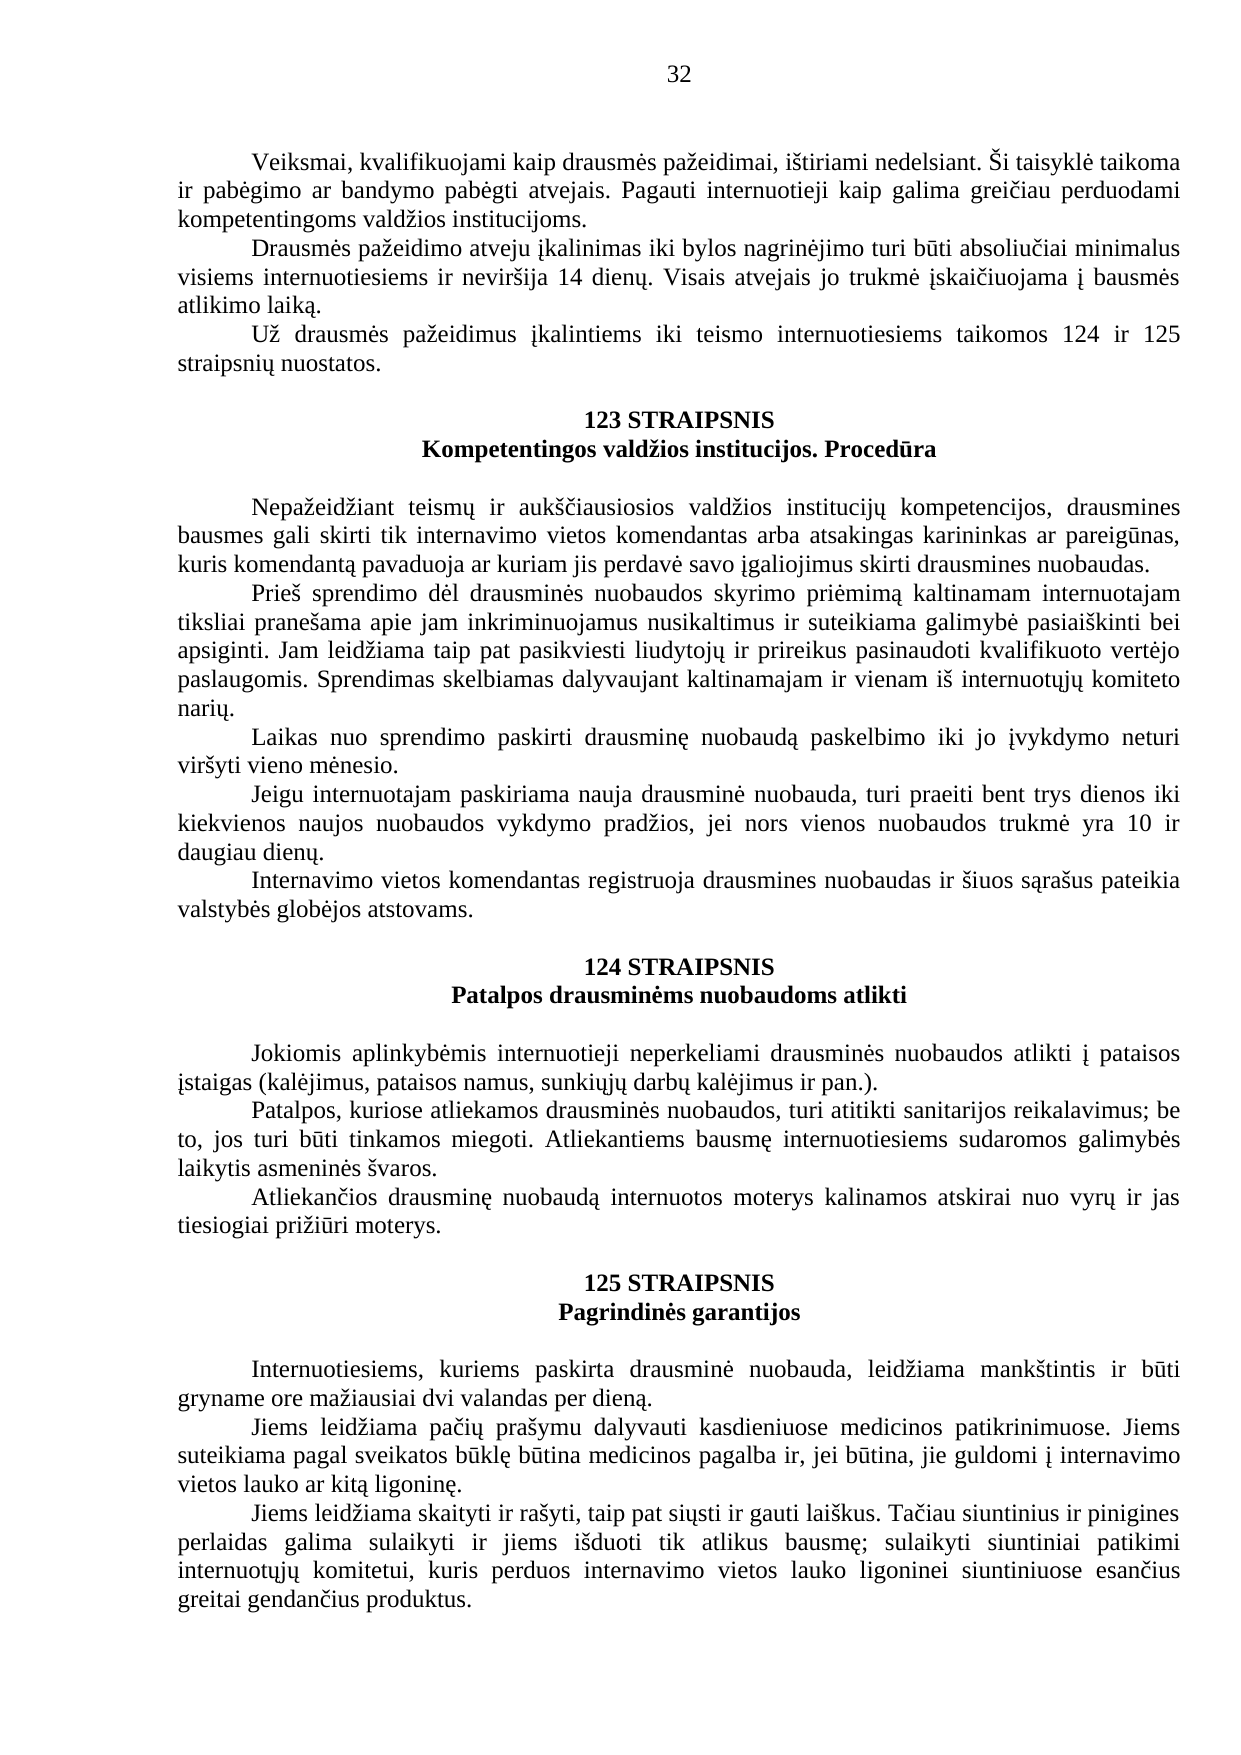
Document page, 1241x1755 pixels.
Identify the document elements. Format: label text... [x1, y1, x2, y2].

text 124 STRAIPSNIS [177, 952, 1181, 981]
text Jiems leidžiama skaityti ir rašyti, taip pat siųsti ir gauti laiškus. Tačiau siuntinius ir pinigines perlaidas galima sulaikyti ir jiems išduoti tik atlikus bausmę; sulaikyti siuntiniai patikimi internuotųjų komitetui, kuris perduos internavimo vietos lauko ligoninei siuntiniuose esančius greitai gendančius produktus. [177, 1498, 1181, 1613]
text 123 STRAIPSNIS [177, 406, 1181, 434]
text Drausmės pažeidimo atveju įkalinimas iki bylos nagrinėjimo turi būti absoliučiai minimalus visiems internuotiesiems ir neviršija 14 dienų. Visais atvejais jo trukmė įskaičiuojama į bausmės atlikimo laiką. [177, 233, 1181, 319]
text Jeigu internuotajam paskiriama nauja drausminė nuobauda, turi praeiti bent trys dienos iki kiekvienos naujos nuobaudos vykdymo pradžios, jei nors vienos nuobaudos trukmė yra 10 ir daugiau dienų. [177, 779, 1181, 866]
text Nepažeidžiant teismų ir aukščiausiosios valdžios institucijų kompetencijos, drausmines bausmes gali skirti tik internavimo vietos komendantas arba atsakingas karininkas ar pareigūnas, kuris komendantą pavaduoja ar kuriam jis perdavė savo įgaliojimus skirti drausmines nuobaudas. [177, 492, 1181, 578]
text Laikas nuo sprendimo paskirti drausminę nuobaudą paskelbimo iki jo įvykdymo neturi viršyti vieno mėnesio. [177, 722, 1181, 779]
text Jokiomis aplinkybėmis internuotieji neperkeliami drausminės nuobaudos atlikti į pataisos įstaigas (kalėjimus, pataisos namus, sunkiųjų darbų kalėjimus ir pan.). [177, 1038, 1181, 1096]
text Jiems leidžiama pačių prašymu dalyvauti kasdieniuose medicinos patikrinimuose. Jiems suteikiama pagal sveikatos būklę būtina medicinos pagalba ir, jei būtina, jie guldomi į internavimo vietos lauko ar kitą ligoninę. [177, 1412, 1181, 1498]
text Internavimo vietos komendantas registruoja drausmines nuobaudas ir šiuos sąrašus pateikia valstybės globėjos atstovams. [177, 866, 1181, 923]
text Už drausmės pažeidimus įkalintiems iki teismo internuotiesiems taikomos 124 ir 125 straipsnių nuostatos. [177, 319, 1181, 377]
text 125 STRAIPSNIS [177, 1268, 1181, 1297]
text Atliekančios drausminę nuobaudą internuotos moterys kalinamos atskirai nuo vyrų ir jas tiesiogiai prižiūri moterys. [177, 1182, 1181, 1239]
text Patalpos, kuriose atliekamos drausminės nuobaudos, turi atitikti sanitarijos reikalavimus; be to, jos turi būti tinkamos miegoti. Atliekantiems bausmę internuotiesiems sudaromos galimybės laikytis asmeninės švaros. [177, 1096, 1181, 1182]
text Kompetentingos valdžios institucijos. Procedūra [177, 434, 1181, 463]
text Prieš sprendimo dėl drausminės nuobaudos skyrimo priėmimą kaltinamam internuotajam tiksliai pranešama apie jam inkriminuojamus nusikaltimus ir suteikiama galimybė pasiaiškinti bei apsiginti. Jam leidžiama taip pat pasikviesti liudytojų ir prireikus pasinaudoti kvalifikuoto vertėjo paslaugomis. Sprendimas skelbiamas dalyvaujant kaltinamajam ir vienam iš internuotųjų komiteto narių. [177, 578, 1181, 722]
text Patalpos drausminėms nuobaudoms atlikti [177, 981, 1181, 1009]
text Veiksmai, kvalifikuojami kaip drausmės pažeidimai, ištiriami nedelsiant. Ši taisyklė taikoma ir pabėgimo ar bandymo pabėgti atvejais. Pagauti internuotieji kaip galima greičiau perduodami kompetentingoms valdžios institucijoms. [177, 147, 1181, 233]
text Internuotiesiems, kuriems paskirta drausminė nuobauda, leidžiama mankštintis ir būti gryname ore mažiausiai dvi valandas per dieną. [177, 1354, 1181, 1412]
text Pagrindinės garantijos [177, 1297, 1181, 1326]
